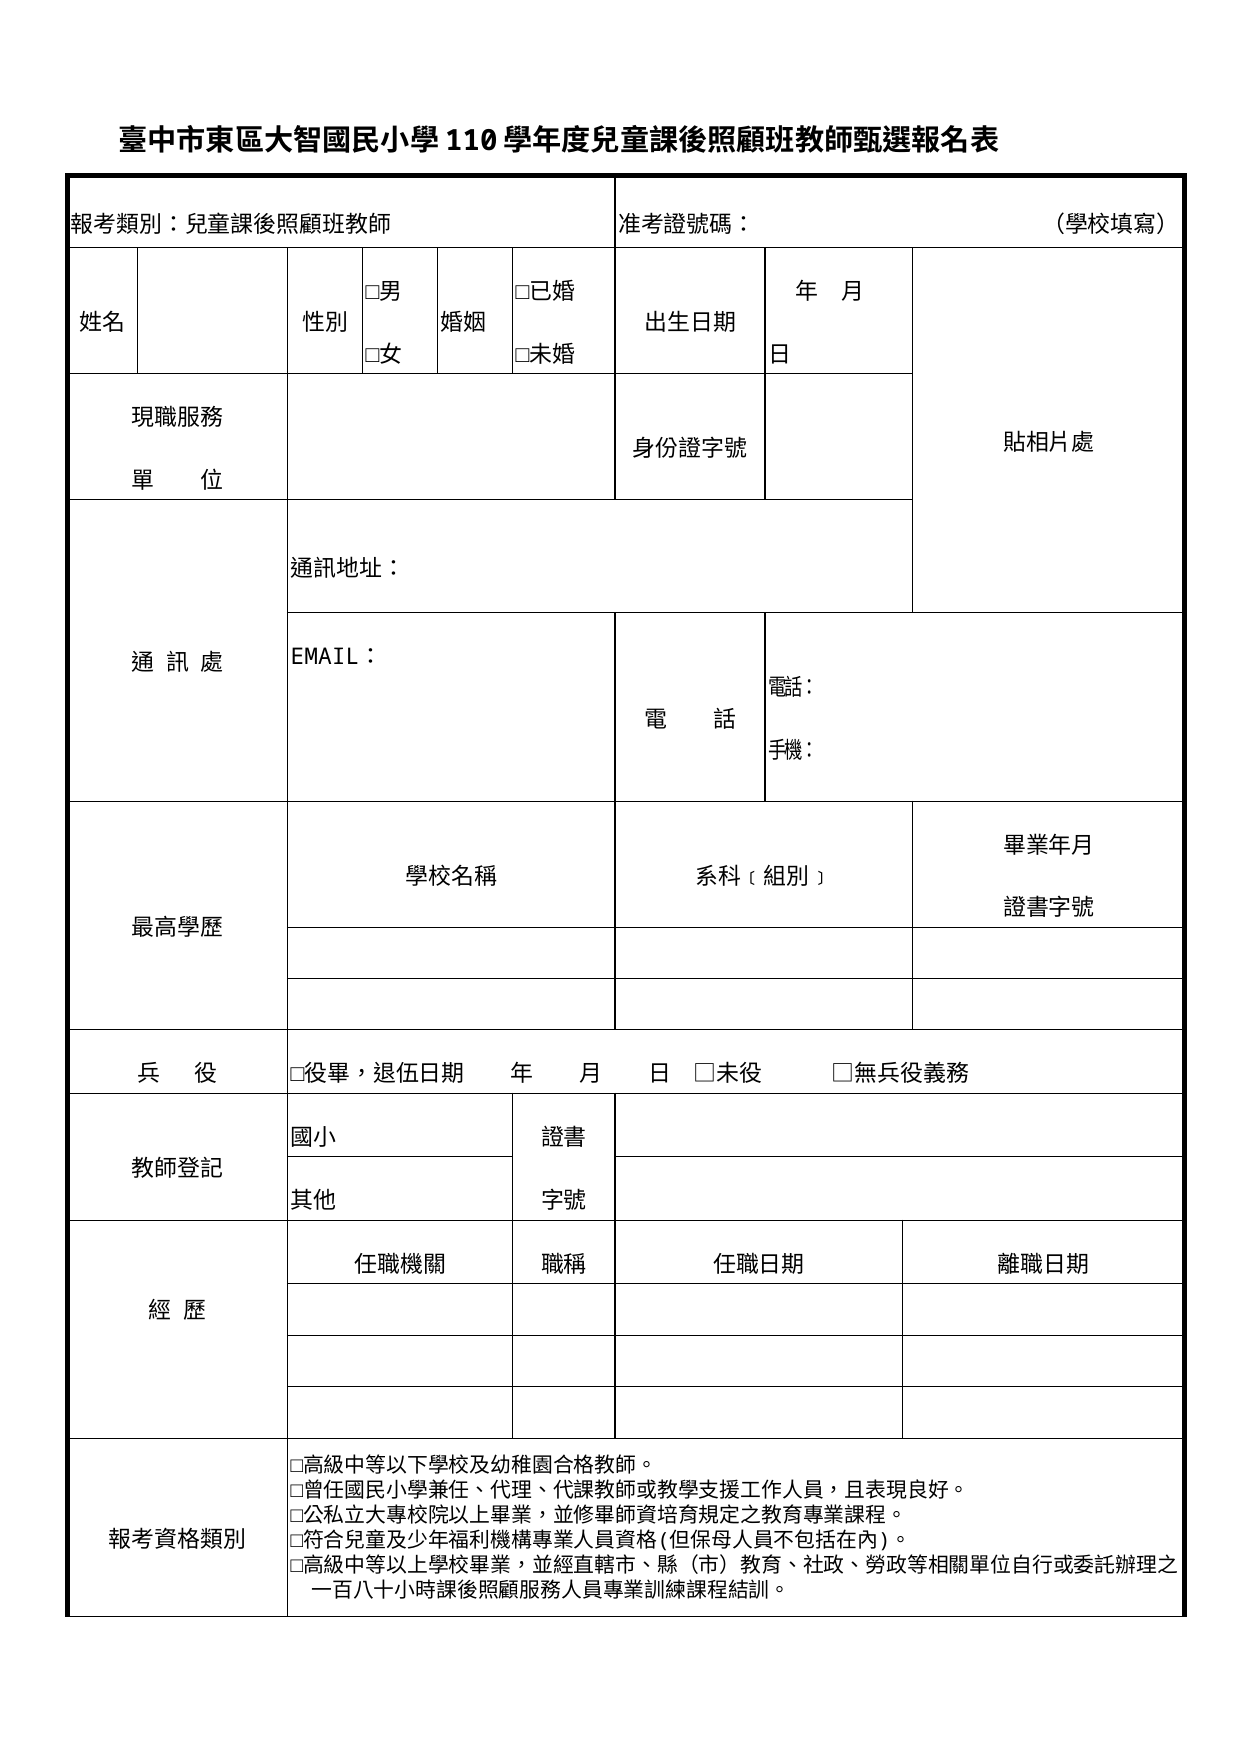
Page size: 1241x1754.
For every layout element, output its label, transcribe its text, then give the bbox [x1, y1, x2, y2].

table_cell [766, 374, 912, 499]
table_header 報考類別：兒童課後照顧班教師 [70, 178, 614, 247]
table_cell [288, 928, 614, 978]
table_cell 職稱 [513, 1221, 614, 1283]
table_cell [288, 1336, 512, 1386]
table_cell 貼相片處 [913, 248, 1182, 612]
table_cell 報考資格類別 [70, 1439, 287, 1616]
table_cell 姓名 [70, 248, 137, 373]
table_cell [616, 1157, 1182, 1219]
table_cell [288, 1387, 512, 1438]
table_cell □男 □女 [363, 248, 437, 373]
table_cell 身份證字號 [616, 374, 764, 499]
table_cell [288, 1284, 512, 1334]
table_cell 教師登記 [70, 1094, 287, 1219]
table_cell 電話： 手機： [766, 613, 1182, 801]
table_cell [616, 1336, 902, 1386]
table_cell [913, 979, 1182, 1029]
table_cell 性別 [288, 248, 362, 373]
table_cell [513, 1336, 614, 1386]
table_cell [913, 928, 1182, 978]
table_cell [616, 1094, 1182, 1156]
table_cell 出生日期 [616, 248, 764, 373]
table_cell 經 歷 [70, 1221, 287, 1438]
table_cell □高級中等以下學校及幼稚園合格教師。 □曾任國民小學兼任、代理、代課教師或教學支援工作人員，且表現良好。 □公私立大專校院以上畢業，並修畢師資培育規定之教育專業課程。 □符合兒童及少年福利機構專業人員資格(但保母人員不包括在內)。 □高級中等以上學校畢業，並經直轄市、縣（市）教育、社政、勞政等相關單位自行或委託辦理之一百八十小時課後照顧服務人員專業訓練課程結訓。 [288, 1439, 1182, 1616]
table_cell 系科﹝組別﹞ [616, 802, 912, 927]
table_cell 電 話 [616, 613, 764, 801]
table_cell 兵 役 [70, 1030, 287, 1092]
table_cell [616, 1284, 902, 1334]
table_cell [903, 1284, 1182, 1334]
table_cell 任職日期 [616, 1221, 902, 1283]
table_cell 通 訊 處 [70, 500, 287, 801]
table_cell [288, 374, 614, 499]
table_cell 通訊地址： [288, 500, 912, 612]
table_cell [903, 1387, 1182, 1438]
table_cell 任職機關 [288, 1221, 512, 1283]
table_cell 婚姻 [438, 248, 512, 373]
table_cell 年 月 日 [766, 248, 912, 373]
table_cell [616, 928, 912, 978]
table_cell [513, 1284, 614, 1334]
table_cell 最高學歷 [70, 802, 287, 1029]
table_cell 證書 字號 [513, 1094, 614, 1219]
table_cell 現職服務 單 位 [70, 374, 287, 499]
table_cell □役畢，退伍日期 年 月 日 □未役 □無兵役義務 [288, 1030, 1182, 1092]
table_cell [616, 979, 912, 1029]
table_cell □已婚 □未婚 [513, 248, 614, 373]
table_cell [903, 1336, 1182, 1386]
table_header 准考證號碼： （學校填寫） [616, 178, 1182, 247]
text 臺中市東區大智國民小學110學年度兒童課後照顧班教師甄選報名表 [118, 96, 1134, 158]
table_cell [513, 1387, 614, 1438]
table_cell 離職日期 [903, 1221, 1182, 1283]
table_cell [288, 979, 614, 1029]
table_cell EMAIL： [288, 613, 614, 801]
table_cell [616, 1387, 902, 1438]
table_cell 畢業年月 證書字號 [913, 802, 1182, 927]
table_cell 其他 [288, 1157, 512, 1219]
table_cell 學校名稱 [288, 802, 614, 927]
table_cell [138, 248, 287, 373]
table_cell 國小 [288, 1094, 512, 1156]
